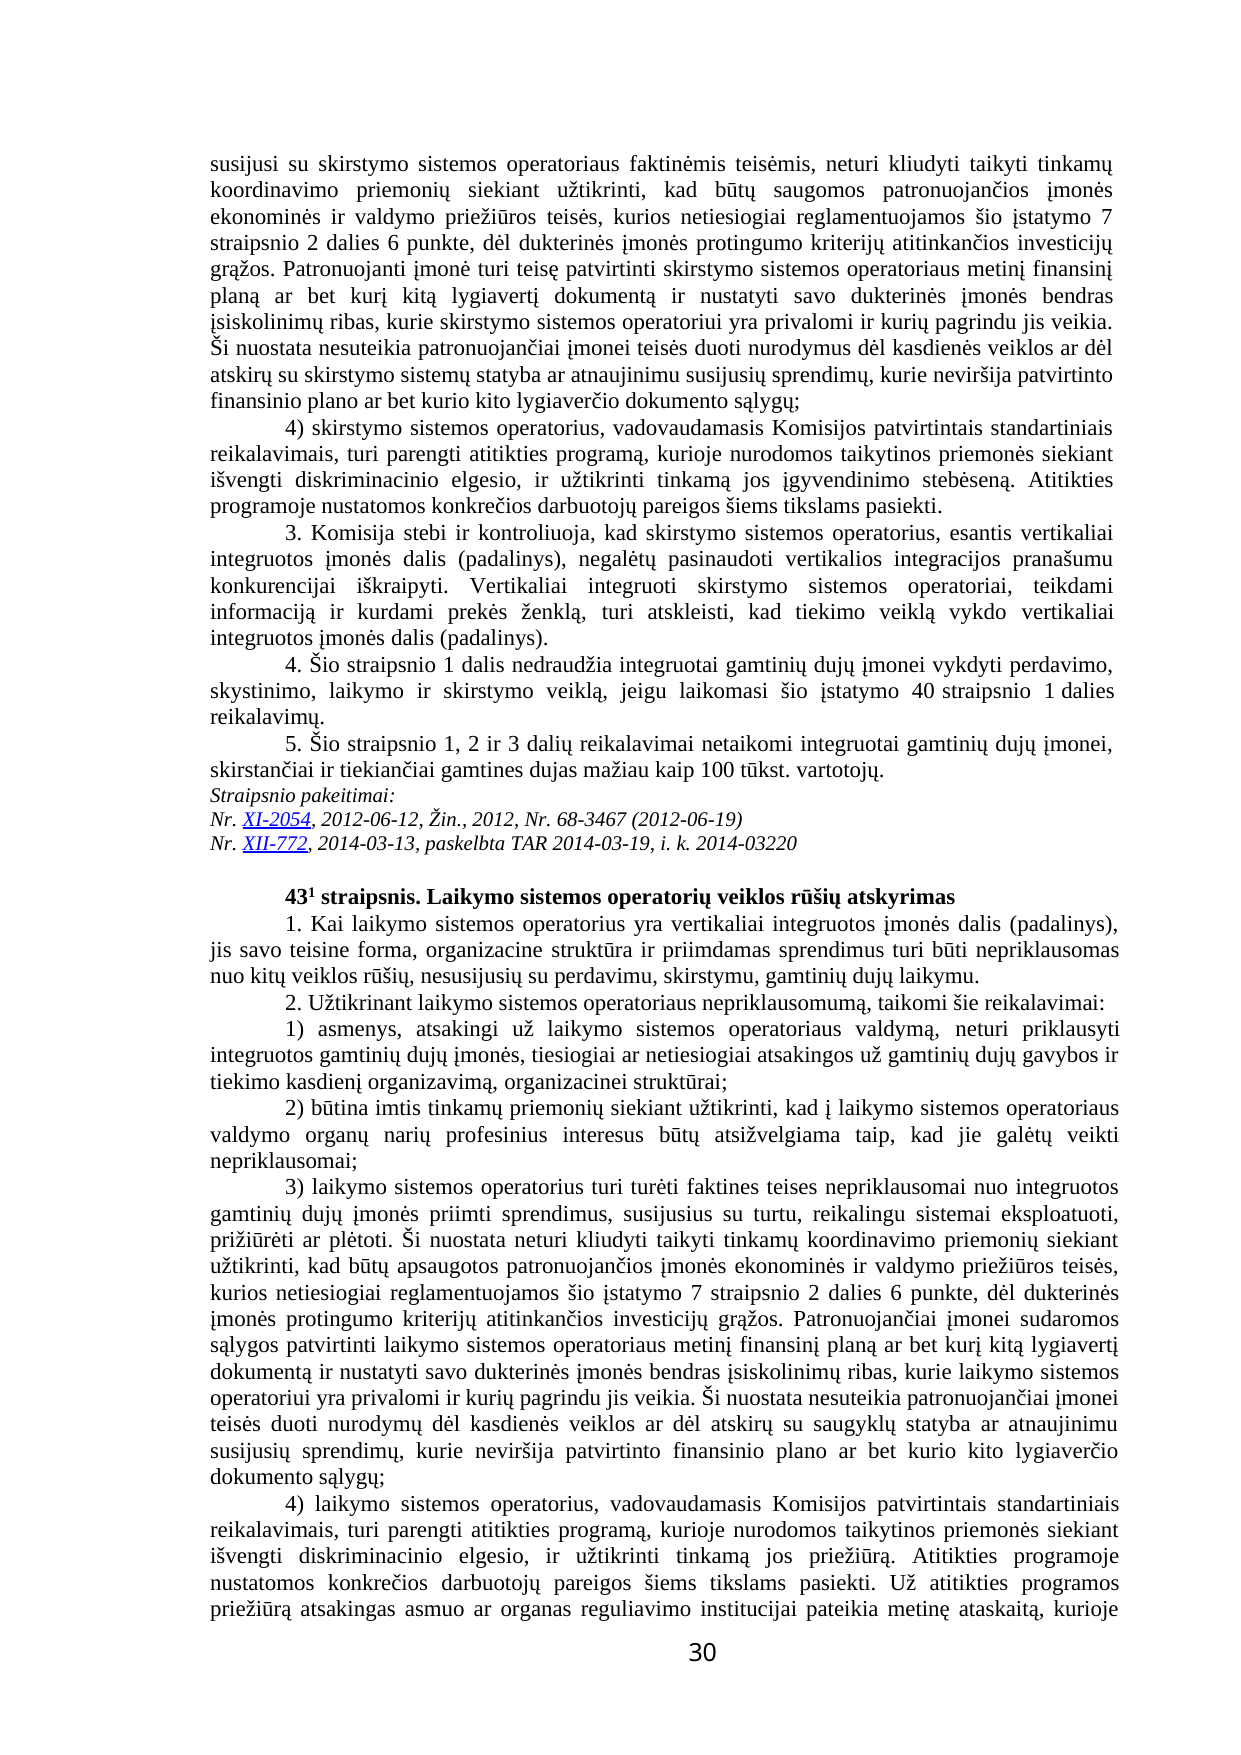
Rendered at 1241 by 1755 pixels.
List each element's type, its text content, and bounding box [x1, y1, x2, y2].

text 2. Užtikrinant laikymo sistemos operatoriaus nepriklausomumą, taikomi šie reikalavimai: [210, 989, 1120, 1015]
text Nr. XII-772, 2014-03-13, paskelbta TAR 2014-03-19, i. k. 2014-03220 [210, 831, 1120, 855]
text 5. Šio straipsnio 1, 2 ir 3 dalių reikalavimai netaikomi integruotai gamtinių dujų įmonei, skirstančiai ir tiekiančiai gamtines dujas mažiau kaip 100 tūkst. vartotojų. [210, 730, 1114, 782]
text 2) būtina imtis tinkamų priemonių siekiant užtikrinti, kad į laikymo sistemos operatoriaus valdymo organų narių profesinius interesus būtų atsižvelgiama taip, kad jie galėtų veikti nepriklausomai; [210, 1094, 1120, 1173]
text 1) asmenys, atsakingi už laikymo sistemos operatoriaus valdymą, neturi priklausyti integruotos gamtinių dujų įmonės, tiesiogiai ar netiesiogiai atsakingos už gamtinių dujų gavybos ir tiekimo kasdienį organizavimą, organizacinei struktūrai; [210, 1015, 1120, 1094]
text 4) skirstymo sistemos operatorius, vadovaudamasis Komisijos patvirtintais standartiniais reikalavimais, turi parengti atitikties programą, kurioje nurodomos taikytinos priemonės siekiant išvengti diskriminacinio elgesio, ir užtikrinti tinkamą jos įgyvendinimo stebėseną. Atitikties programoje nustatomos konkrečios darbuotojų pareigos šiems tikslams pasiekti. [210, 413, 1114, 519]
text Nr. XI-2054, 2012-06-12, Žin., 2012, Nr. 68-3467 (2012-06-19) [210, 807, 1120, 831]
text 1. Kai laikymo sistemos operatorius yra vertikaliai integruotos įmonės dalis (padalinys), jis savo teisine forma, organizacine struktūra ir priimdamas sprendimus turi būti nepriklausomas nuo kitų veiklos rūšių, nesusijusių su perdavimu, skirstymu, gamtinių dujų laikymu. [210, 910, 1120, 989]
text 431 straipsnis. Laikymo sistemos operatorių veiklos rūšių atskyrimas [210, 883, 1120, 910]
text 3) laikymo sistemos operatorius turi turėti faktines teises nepriklausomai nuo integruotos gamtinių dujų įmonės priimti sprendimus, susijusius su turtu, reikalingu sistemai eksploatuoti, prižiūrėti ar plėtoti. Ši nuostata neturi kliudyti taikyti tinkamų koordinavimo priemonių siekiant užtikrinti, kad būtų apsaugotos patronuojančios įmonės ekonominės ir valdymo priežiūros teisės, kurios netiesiogiai reglamentuojamos šio įstatymo 7 straipsnio 2 dalies 6 punkte, dėl dukterinės įmonės protingumo kriterijų atitinkančios investicijų grąžos. Patronuojančiai įmonei sudaromos sąlygos patvirtinti laikymo sistemos operatoriaus metinį finansinį planą ar bet kurį kitą lygiavertį dokumentą ir nustatyti savo dukterinės įmonės bendras įsiskolinimų ribas, kurie laikymo sistemos operatoriui yra privalomi ir kurių pagrindu jis veikia. Ši nuostata nesuteikia patronuojančiai įmonei teisės duoti nurodymų dėl kasdienės veiklos ar dėl atskirų su saugyklų statyba ar atnaujinimu susijusių sprendimų, kurie neviršija patvirtinto finansinio plano ar bet kurio kito lygiaverčio dokumento sąlygų; [210, 1173, 1120, 1489]
text 4) laikymo sistemos operatorius, vadovaudamasis Komisijos patvirtintais standartiniais reikalavimais, turi parengti atitikties programą, kurioje nurodomos taikytinos priemonės siekiant išvengti diskriminacinio elgesio, ir užtikrinti tinkamą jos priežiūrą. Atitikties programoje nustatomos konkrečios darbuotojų pareigos šiems tikslams pasiekti. Už atitikties programos priežiūrą atsakingas asmuo ar organas reguliavimo institucijai pateikia metinę ataskaitą, kurioje [210, 1489, 1120, 1621]
text Straipsnio pakeitimai: [210, 782, 1120, 807]
text 4. Šio straipsnio 1 dalis nedraudžia integruotai gamtinių dujų įmonei vykdyti perdavimo, skystinimo, laikymo ir skirstymo veiklą, jeigu laikomasi šio įstatymo 40 straipsnio 1 dalies reikalavimų. [210, 651, 1114, 730]
text susijusi su skirstymo sistemos operatoriaus faktinėmis teisėmis, neturi kliudyti taikyti tinkamų koordinavimo priemonių siekiant užtikrinti, kad būtų saugomos patronuojančios įmonės ekonominės ir valdymo priežiūros teisės, kurios netiesiogiai reglamentuojamos šio įstatymo 7 straipsnio 2 dalies 6 punkte, dėl dukterinės įmonės protingumo kriterijų atitinkančios investicijų grąžos. Patronuojanti įmonė turi teisę patvirtinti skirstymo sistemos operatoriaus metinį finansinį planą ar bet kurį kitą lygiavertį dokumentą ir nustatyti savo dukterinės įmonės bendras įsiskolinimų ribas, kurie skirstymo sistemos operatoriui yra privalomi ir kurių pagrindu jis veikia. Ši nuostata nesuteikia patronuojančiai įmonei teisės duoti nurodymus dėl kasdienės veiklos ar dėl atskirų su skirstymo sistemų statyba ar atnaujinimu susijusių sprendimų, kurie neviršija patvirtinto finansinio plano ar bet kurio kito lygiaverčio dokumento sąlygų; [210, 150, 1114, 413]
text 3. Komisija stebi ir kontroliuoja, kad skirstymo sistemos operatorius, esantis vertikaliai integruotos įmonės dalis (padalinys), negalėtų pasinaudoti vertikalios integracijos pranašumu konkurencijai iškraipyti. Vertikaliai integruoti skirstymo sistemos operatoriai, teikdami informaciją ir kurdami prekės ženklą, turi atskleisti, kad tiekimo veiklą vykdo vertikaliai integruotos įmonės dalis (padalinys). [210, 519, 1114, 651]
